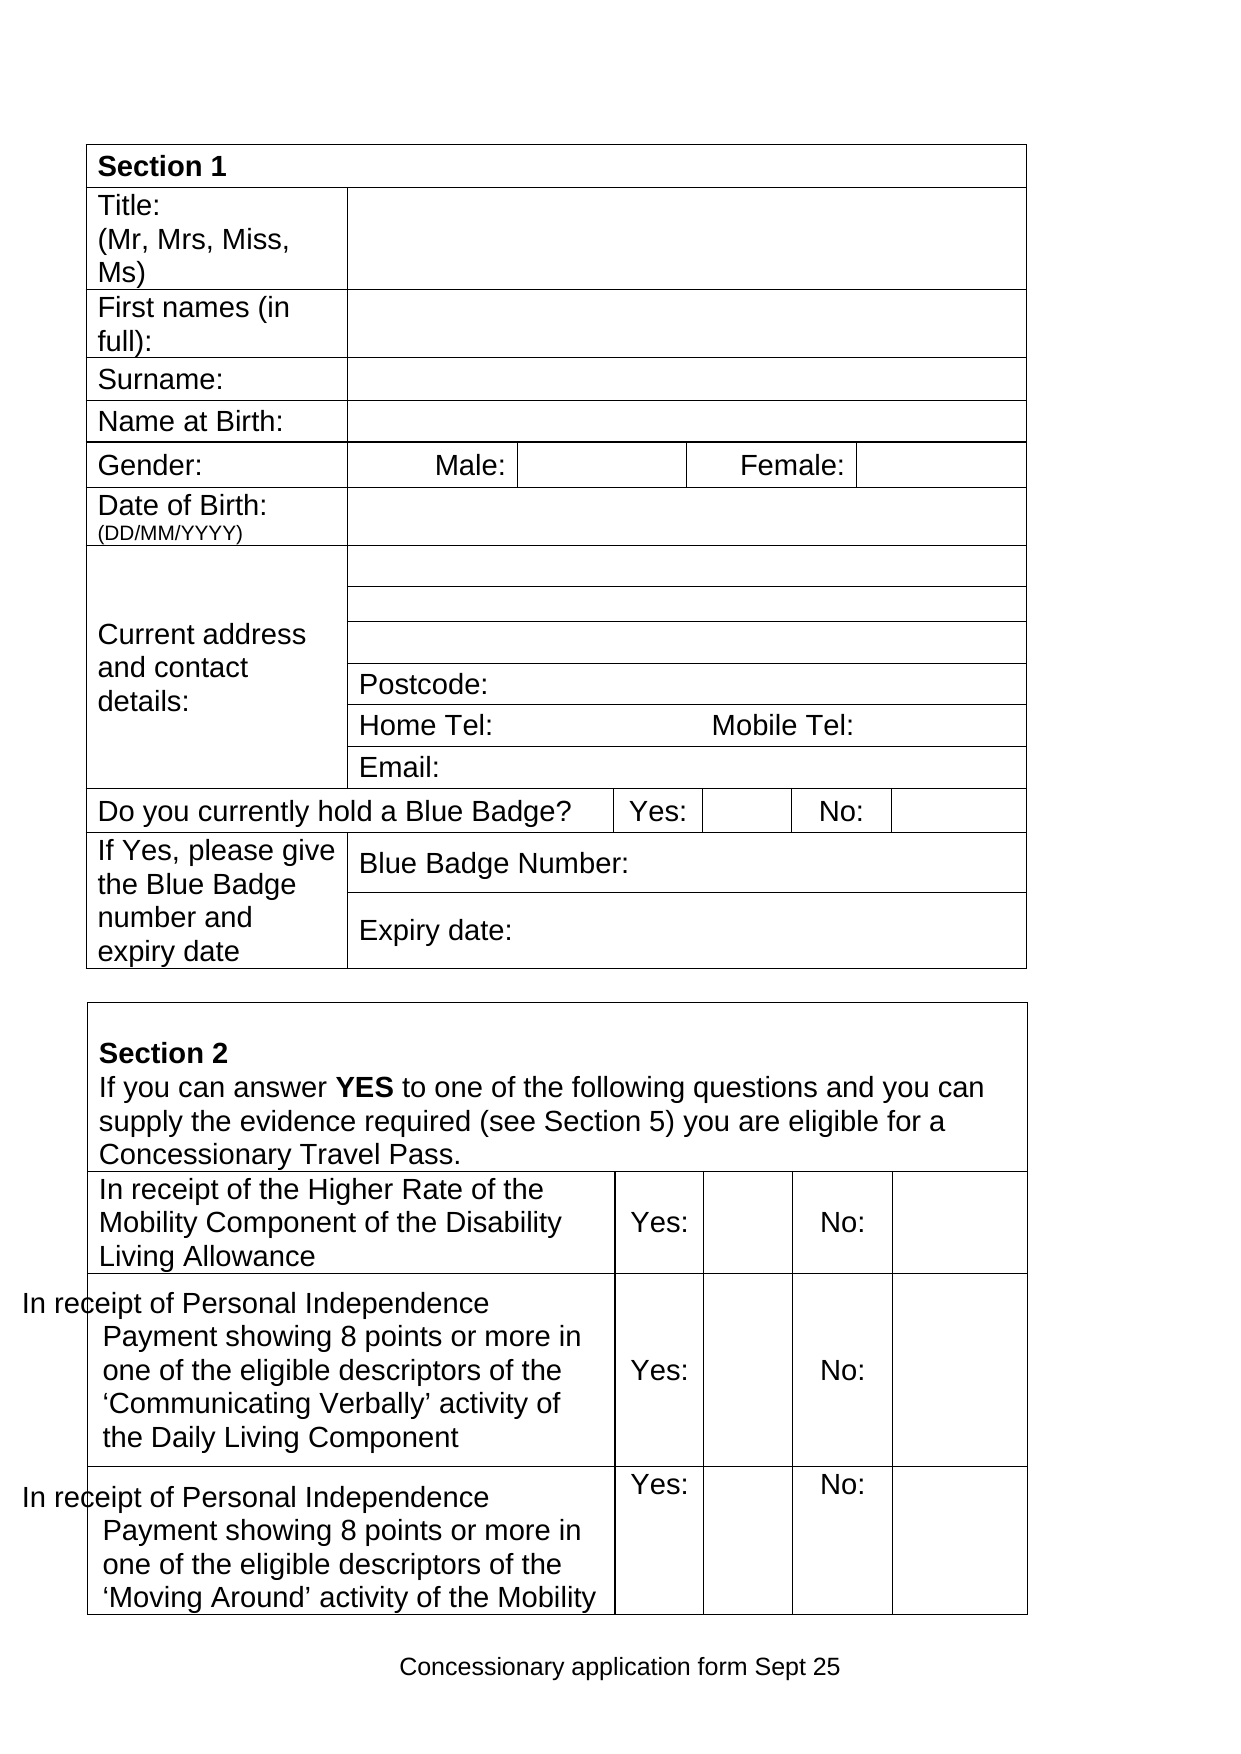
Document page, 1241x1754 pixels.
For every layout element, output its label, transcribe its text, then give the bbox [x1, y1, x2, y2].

table_cell Home Tel: Mobile Tel: [348, 705, 1026, 746]
table_cell [518, 443, 686, 487]
table_cell Title: (Mr, Mrs, Miss, Ms) [87, 188, 97, 289]
table_cell Surname: [87, 358, 347, 400]
table_cell [348, 401, 1026, 441]
table_cell Yes: [616, 1172, 703, 1272]
table_cell Gender: [87, 443, 347, 487]
table_cell Name at Birth: [87, 401, 347, 441]
table_cell Email: [348, 747, 1026, 788]
table_cell Title: (Mr, Mrs, Miss, Ms) [336, 188, 347, 289]
table_cell No: [793, 1274, 892, 1466]
table_header Section 1 [87, 145, 1026, 187]
table_cell [348, 290, 1026, 357]
table_cell First names (in full): [336, 290, 347, 357]
table_cell [348, 546, 1026, 586]
table_cell [892, 789, 1026, 832]
table_cell [348, 488, 1026, 545]
table_cell Expiry date: [348, 893, 1026, 967]
table_cell [348, 622, 1026, 663]
table_cell Male: [348, 443, 517, 487]
table_cell Do you currently hold a Blue Badge? [87, 789, 613, 832]
table_cell Postcode: [348, 664, 1026, 704]
table_cell If Yes, please give the Blue Badge number and expiry date [336, 833, 347, 967]
table_cell [893, 1274, 1027, 1466]
table_cell Blue Badge Number: [348, 833, 1026, 892]
table_cell [348, 587, 359, 621]
table_cell In receipt of Personal Independence Payment showing 8 points or more in one of the eligible descriptors of the ‘Moving Around’ activity of the Mobility Component [88, 1467, 614, 1614]
table_cell No: [793, 1467, 892, 1614]
table_cell Female: [687, 443, 856, 487]
table_cell Current address and contact details: [87, 546, 347, 788]
table_cell [857, 443, 1026, 487]
table_cell [704, 1172, 792, 1272]
table_cell [704, 1467, 792, 1614]
table_cell Yes: [614, 789, 702, 832]
table_cell [893, 1172, 1027, 1272]
table_cell If Yes, please give the Blue Badge number and expiry date [87, 833, 97, 967]
table_cell [893, 1467, 1027, 1614]
table_cell Date of Birth: (DD/MM/YYYY) [336, 488, 347, 545]
table_cell No: [792, 789, 891, 832]
table_cell Date of Birth: (DD/MM/YYYY) [87, 488, 97, 545]
table_cell In receipt of Personal Independence Payment showing 8 points or more in one of the eligible descriptors of the ‘Communicating Verbally’ activity of the Daily Living Component [88, 1274, 614, 1466]
table_cell First names (in full): [87, 290, 97, 357]
table_cell [348, 188, 1026, 289]
table_cell [704, 1274, 792, 1466]
table_cell [1015, 587, 1026, 621]
table_cell Yes: [616, 1467, 703, 1614]
table_cell No: [793, 1172, 892, 1272]
table_cell Yes: [616, 1274, 703, 1466]
table_cell [348, 358, 1026, 400]
table_cell [703, 789, 791, 832]
